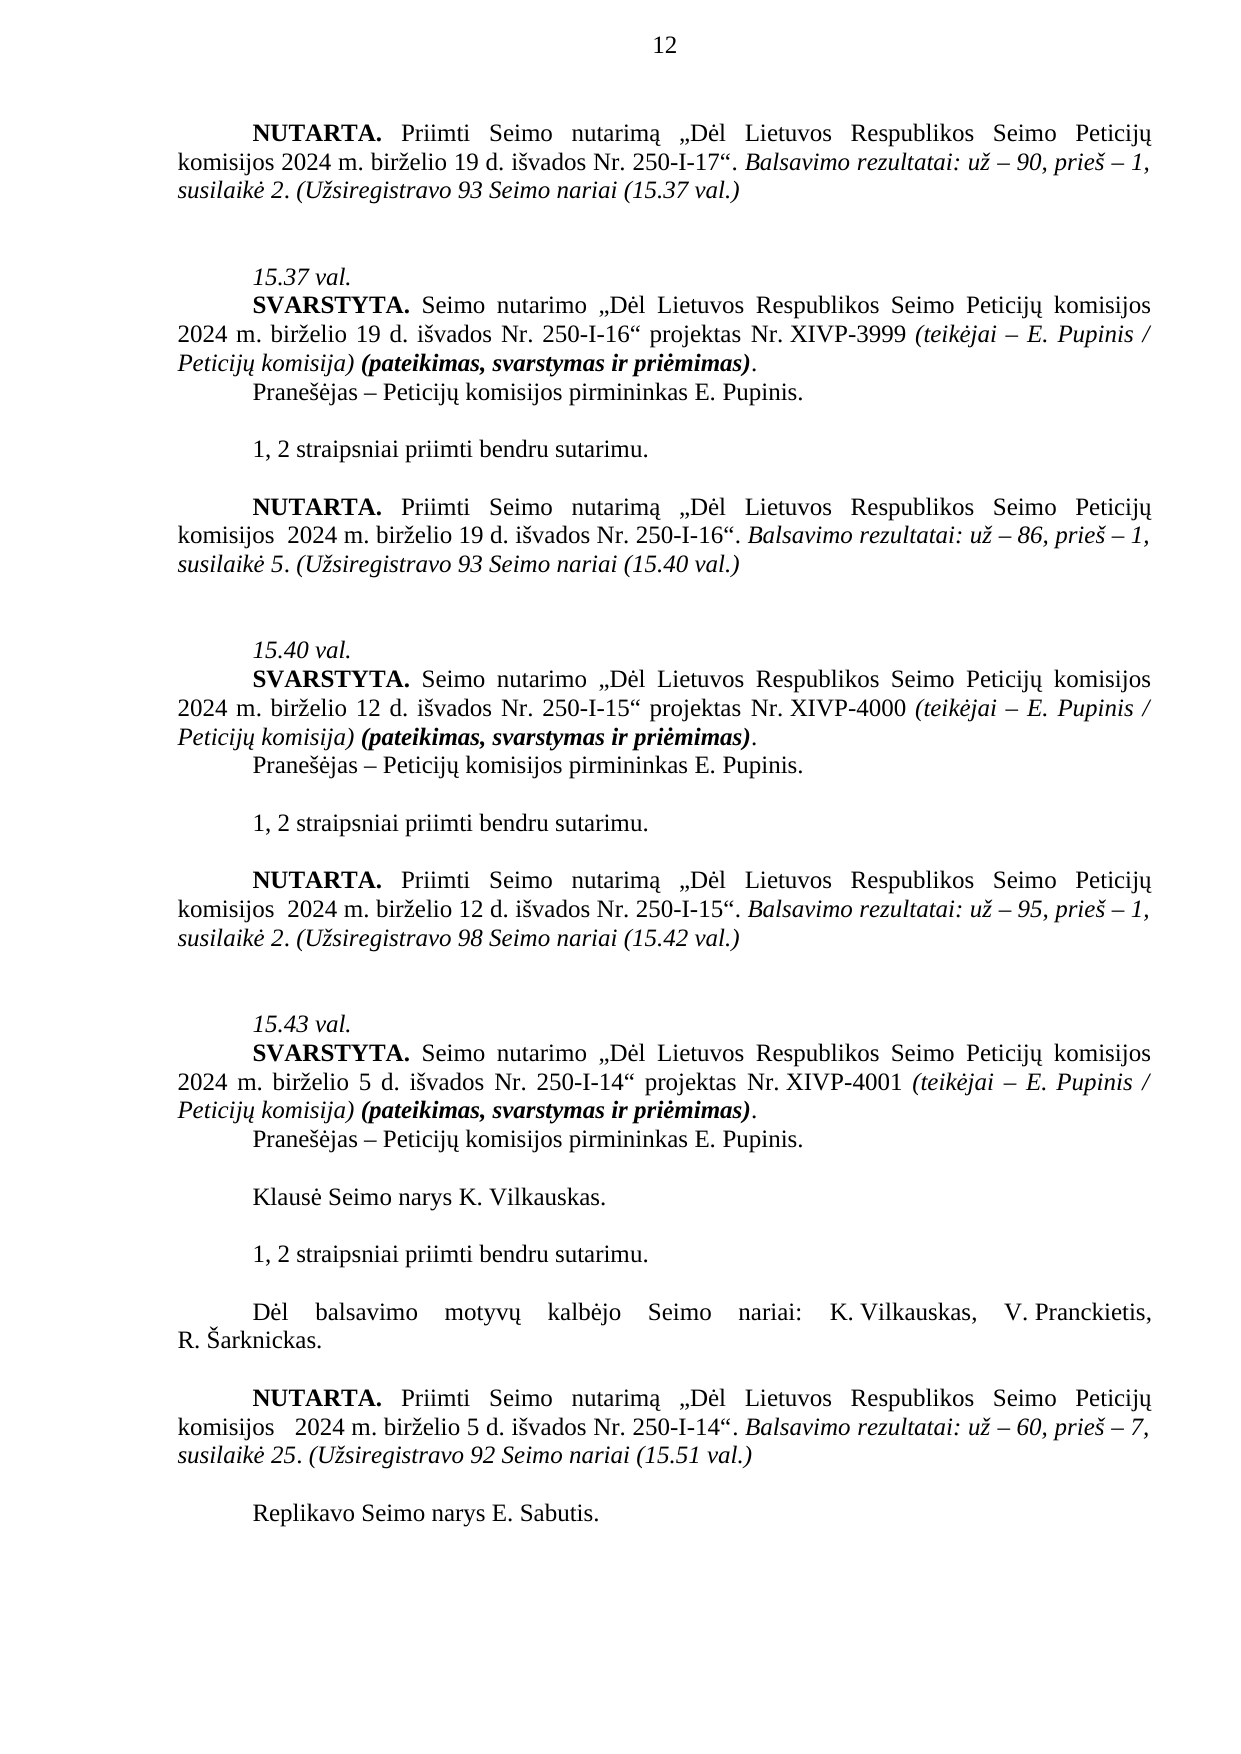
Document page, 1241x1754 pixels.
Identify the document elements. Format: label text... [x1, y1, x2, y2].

text NUTARTA. Priimti Seimo nutarimą „Dėl Lietuvos Respublikos Seimo Peticijų komisijos 2024 m. birželio 19 d. išvados Nr. 250-I-17“. Balsavimo rezultatai: už – 90, prieš – 1, susilaikė 2. (Užsiregistravo 93 Seimo nariai (15.37 val.) [177, 118, 1152, 204]
text 15.43 val. [177, 1009, 1152, 1038]
text SVARSTYTA. Seimo nutarimo „Dėl Lietuvos Respublikos Seimo Peticijų komisijos 2024 m. birželio 19 d. išvados Nr. 250-I-16“ projektas Nr. XIVP-3999 (teikėjai – E. Pupinis / Peticijų komisija) (pateikimas, svarstymas ir priėmimas). [177, 291, 1152, 377]
text 1, 2 straipsniai priimti bendru sutarimu. [177, 808, 1152, 837]
text Klausė Seimo narys K. Vilkauskas. [177, 1182, 1152, 1211]
text 15.40 val. [177, 636, 1152, 664]
text Pranešėjas – Peticijų komisijos pirmininkas E. Pupinis. [177, 751, 1152, 779]
text NUTARTA. Priimti Seimo nutarimą „Dėl Lietuvos Respublikos Seimo Peticijų komisijos 2024 m. birželio 12 d. išvados Nr. 250-I-15“. Balsavimo rezultatai: už – 95, prieš – 1, susilaikė 2. (Užsiregistravo 98 Seimo nariai (15.42 val.) [177, 866, 1152, 952]
text Replikavo Seimo narys E. Sabutis. [177, 1498, 1152, 1527]
text Pranešėjas – Peticijų komisijos pirmininkas E. Pupinis. [177, 377, 1152, 406]
text NUTARTA. Priimti Seimo nutarimą „Dėl Lietuvos Respublikos Seimo Peticijų komisijos 2024 m. birželio 5 d. išvados Nr. 250-I-14“. Balsavimo rezultatai: už – 60, prieš – 7, susilaikė 25. (Užsiregistravo 92 Seimo nariai (15.51 val.) [177, 1383, 1152, 1469]
text Dėl balsavimo motyvų kalbėjo Seimo nariai: K. Vilkauskas, V. Pranckietis, R. Šarknickas. [177, 1297, 1152, 1354]
text NUTARTA. Priimti Seimo nutarimą „Dėl Lietuvos Respublikos Seimo Peticijų komisijos 2024 m. birželio 19 d. išvados Nr. 250-I-16“. Balsavimo rezultatai: už – 86, prieš – 1, susilaikė 5. (Užsiregistravo 93 Seimo nariai (15.40 val.) [177, 492, 1152, 578]
text 1, 2 straipsniai priimti bendru sutarimu. [177, 434, 1152, 463]
text 1, 2 straipsniai priimti bendru sutarimu. [177, 1239, 1152, 1268]
text Pranešėjas – Peticijų komisijos pirmininkas E. Pupinis. [177, 1124, 1152, 1153]
text SVARSTYTA. Seimo nutarimo „Dėl Lietuvos Respublikos Seimo Peticijų komisijos 2024 m. birželio 12 d. išvados Nr. 250-I-15“ projektas Nr. XIVP-4000 (teikėjai – E. Pupinis / Peticijų komisija) (pateikimas, svarstymas ir priėmimas). [177, 664, 1152, 751]
text 15.37 val. [177, 262, 1152, 291]
text SVARSTYTA. Seimo nutarimo „Dėl Lietuvos Respublikos Seimo Peticijų komisijos 2024 m. birželio 5 d. išvados Nr. 250-I-14“ projektas Nr. XIVP-4001 (teikėjai – E. Pupinis / Peticijų komisija) (pateikimas, svarstymas ir priėmimas). [177, 1038, 1152, 1124]
